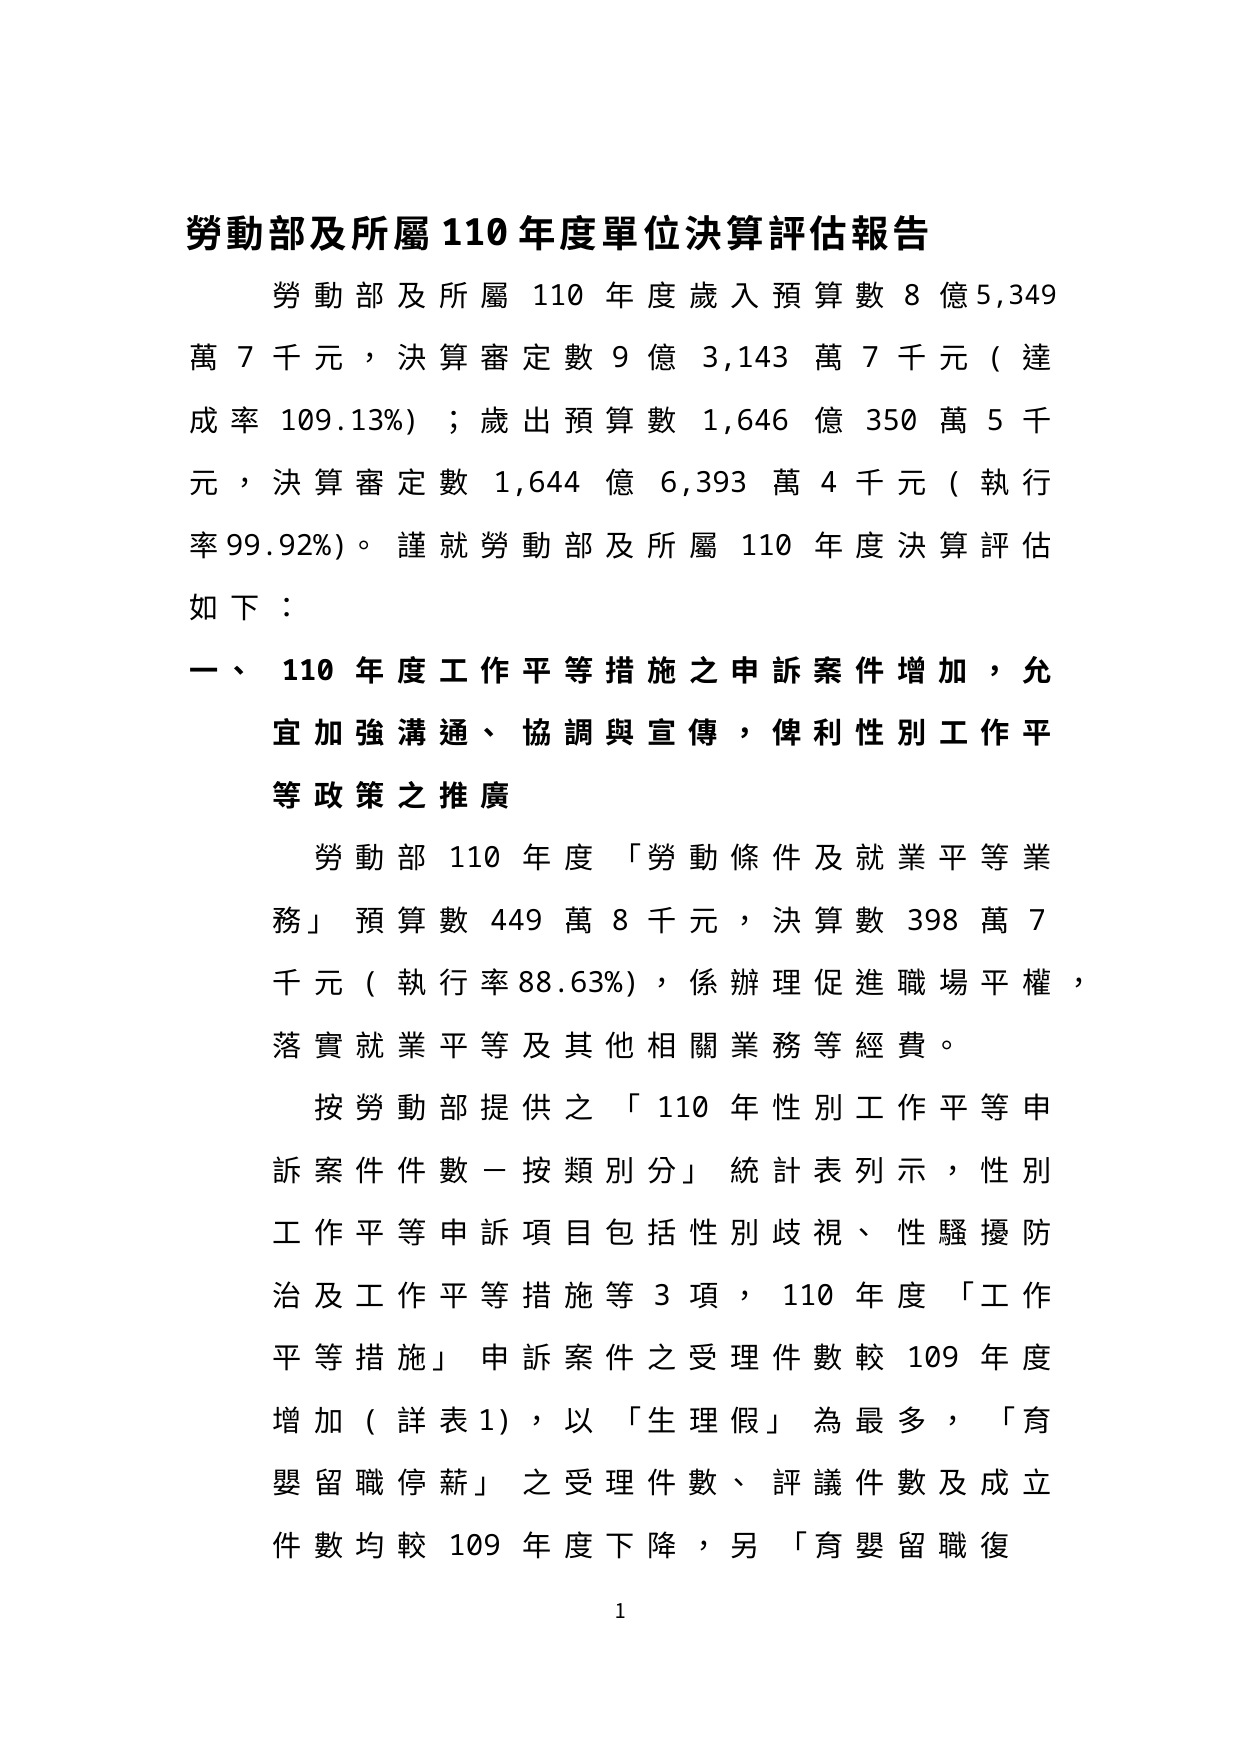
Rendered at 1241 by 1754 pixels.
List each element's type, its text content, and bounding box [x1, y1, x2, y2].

text 勞動部110年度「勞動條件及就業平等業務」預算數449萬8千元，決算數398萬7千元(執行率88.63%)，係辦理促進職場平權，落實就業平等及其他相關業務等經費。 [242, 814, 1058, 1064]
text 按勞動部提供之「110年性別工作平等申訴案件件數－按類別分」統計表列示，性別工作平等申訴項目包括性別歧視、性騷擾防治及工作平等措施等3項，110年度「工作平等措施」申訴案件之受理件數較109年度增加(詳表1)，以「生理假」為最多，「育嬰留職停薪」之受理件數、評議件數及成立件數均較109年度下降，另「育嬰留職復 [242, 1064, 1058, 1564]
text 勞動部及所屬110年度單位決算評估報告 [183, 189, 1058, 252]
text 勞動部及所屬110年度歲入預算數8億5,349萬7千元，決算審定數9億3,143萬7千元(達成率109.13%)；歲出預算數1,646億350萬5千元，決算審定數1,644億6,393萬4千元(執行率99.92%)。謹就勞動部及所屬110年度決算評估如下： [183, 252, 1058, 627]
text 一、110年度工作平等措施之申訴案件增加，允宜加強溝通、協調與宣傳，俾利性別工作平等政策之推廣 [183, 627, 1058, 814]
